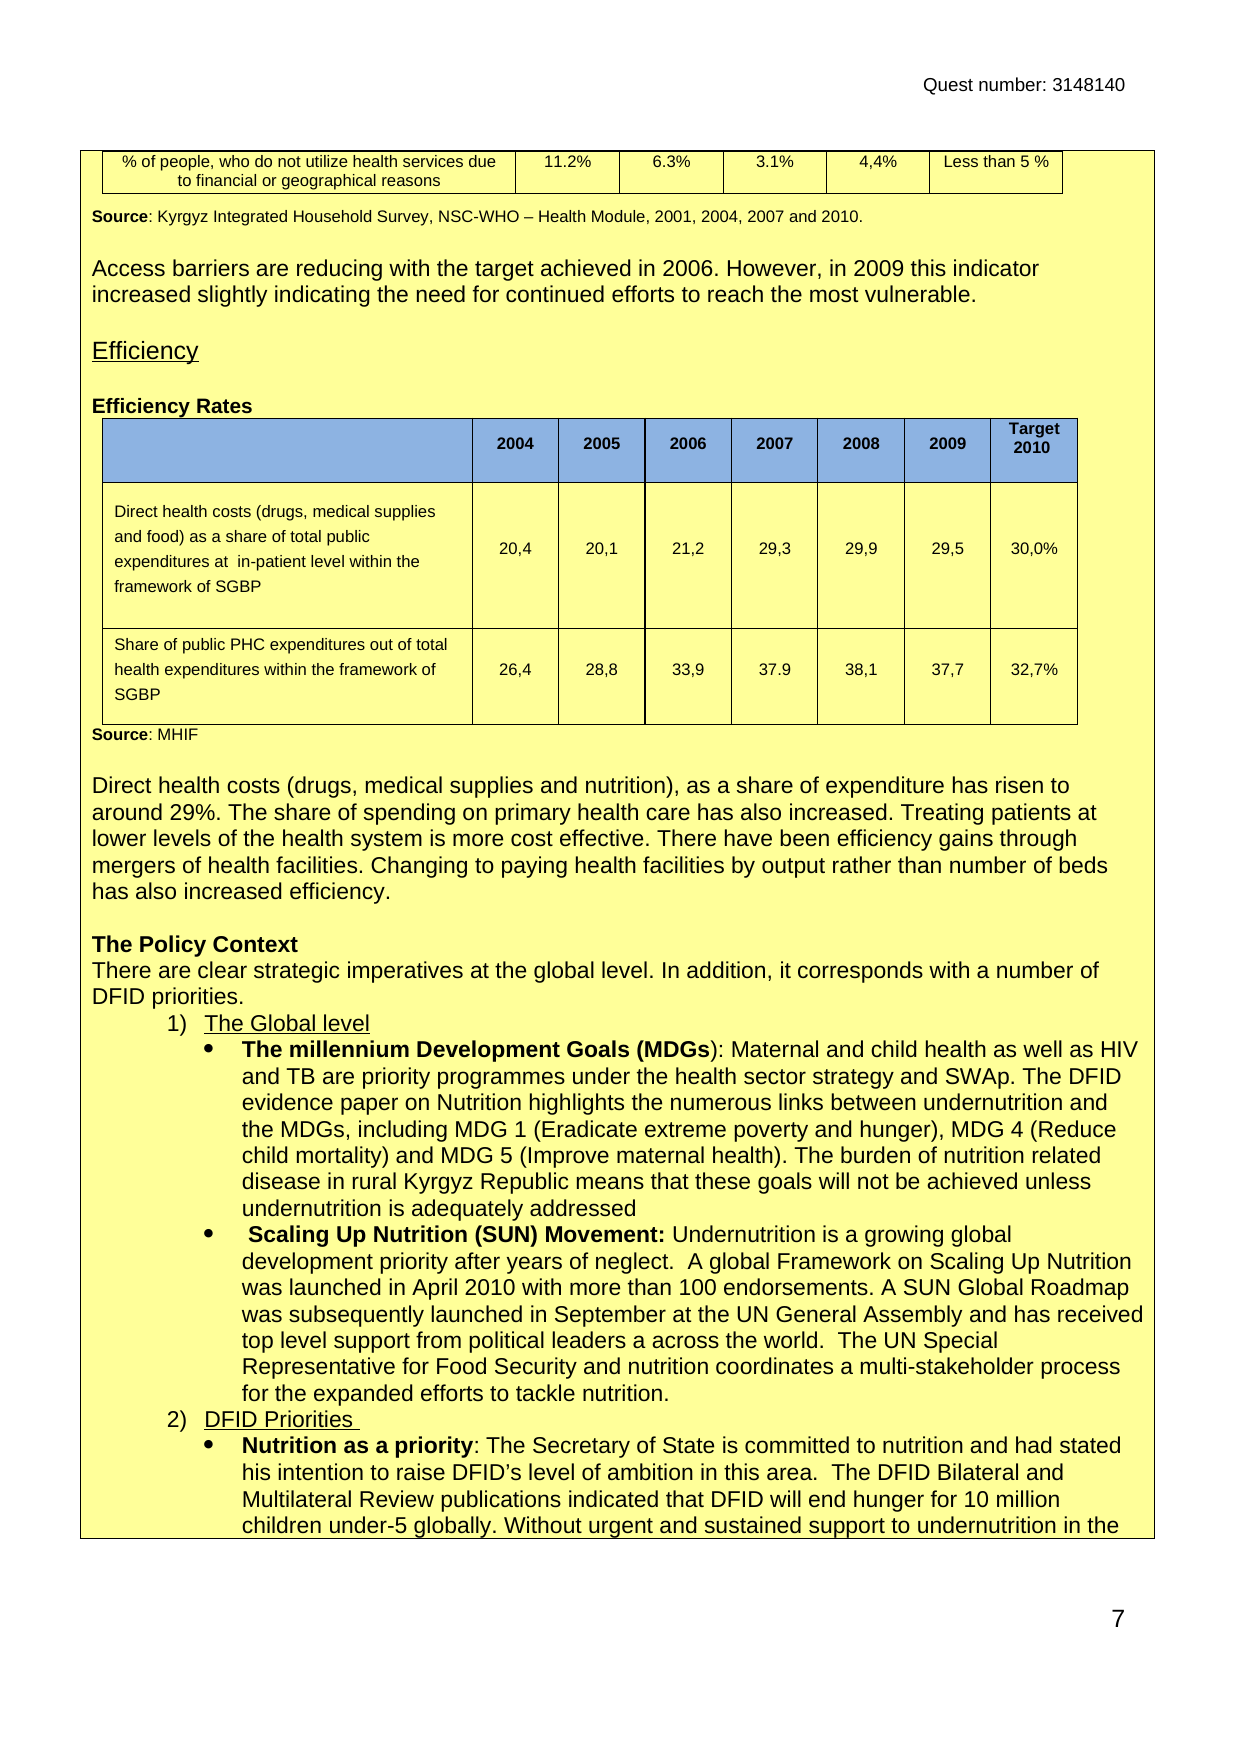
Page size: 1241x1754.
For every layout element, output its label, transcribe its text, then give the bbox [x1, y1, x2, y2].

table_header A. Context and need for DFID intervention At independence, the Kyrgyz Republic inherited a centrally planned health system with a vast infrastructure of hospitals and clinics. There was good access to health services, but the system was unaffordable without the heavy subsidies from Moscow, which contributed significantly to public sector budgets. Reacting to these difficulties, the government began a series of reforms aimed at a) improving the efficiency of the health sector; and b) establishing the government as a policy maker rather than an implementer of policies made in Moscow. However, the Kyrgyz Republic is one of the poorest countries in Central Asia and is economically and politically fragile. The efficient use of resources to improve services is critical for economic development and stability. The Kyrgyz Republic has undertaken many difficult health reforms. These include establishing a completely new primary health care sector, rationalising the infrastructure including closing some facilities, introducing a state guaranteed benefit package and introducing mandatory health insurance with a flat payroll tax of 2% deducted from salaries in addition to general taxation. There are formal co-payments, which are felt to be largely affordable with exemptions for children, the poor and others unable to pay. There have been important lessons learnt including the long time scales needed to undertake reforms, the importance of good governance to maintain health financing reforms and the need for high quality analysis both in making the case for reforms and for guiding their direction. The Kyrgyz SWAp is widely acknowledged as one of the best performing SWAps and a model for the region, while the Kyrgyz Republic is the furthest ahead of all the Central Asian countries in health reform. Health Strategy/SWAp The current health strategy, referred to as the ‘Manas Taalimi’ Health Care Reform Programme, was developed during 2005 by a team led by the Ministry of Health (MoH). The strategy aims to improve the health of the population, continue the ambitious previous programme of health reforms, and reduce the financial barriers in accessing health services, particularly for the poor and socially vulnerable. It builds on the achievements of an earlier Kyrgyz Health Sector Reform Project, which won the World Bank Independent Evaluation Group’s (IEG) prestigious Project Award in 2009. Donors supported the previous health strategy in a very coherent fashion and transited to a formal SWAp in 2005 in support of the current strategy. In addition to the World Bank and DFID, the Swiss Development Corporation, KFW and SIDA jointly financed the SWAp through pooled funding. KfW, SDC USAID also provide separate parallel financing all of which is very well integrated and aligned against the Health Strategy. Details of donor pooled contributions to the SWAp The Government of the Kyrgyz Republic has made 2 specific commitments (rules) in its relationships with SWAp donors: Rule #1 budget allocations to health in the Republic (national) Budget as a percentage of total government spending will gradually increase from 10.3% in 2005 (base year) to 13% by 2010. Rule #2 “Budget execution” (actual spend) will not deviate from the approved budget by more than 5%. It was intended that the current Health Strategy would run for 5 years (2006-2010) but it has had to be extended by an additional year to the end of 2011 due to the unrest and violence in the Kyrgyz Republic in 2010, which resulted in a temporary slowdown of programmes in most sectors. In the Health Sector this meant a delay in finalising the new Health Strategy, which subsequently led to a financing gap for the sector. There has been a change in government, introducing for the first time in any of the Former Soviet Union countries, a completely new parliamentary model of government. The MoH now understands the need to engage with parliament on the development of the new health strategy. Nutrition Despite the successes achieved since 2005 by the SWAp, there is a serious public health problem of widespread anaemia and micronutrient malnutrition among children in the Kyrgyz Republic. A rapid multi-sector needs assessment conducted in 2009, found that household expenditures on flour, wheat, and bread have increased, while expenditures on pulses, meat, fish, eggs, and poultry have declined. This substitution tends to have the greatest effect on vulnerable groups like children and pregnant women, due to both intra-household food allocation practices, and the fact that these vulnerable individuals have a higher physiological need for micronutrients. Additionally, anaemia (primarily caused by iron deficiency) is highly prevalent among young children in the Kyrgyz Republic. In the 1997 Demographic and Health Survey, the prevalence of anaemia was 50% in children 6–36 months of age. Additionally, preliminary data from the 2009 nationally representative nutritional status survey indicate that around 2 out of every 5 children 6-24 months of age across Kyrgyz Republic have anaemia (and the prevalence is higher in rural areas – 44.4%). When the prevalence of anaemia is greater than 40%, the entire population (of the same age and gender groups) is likely to have some degree of iron deficiency. As the prevalence of anaemia among children under two years in Kyrgyz Republic is likely to be around 40-50%, all children in this age group are likely to have some degree of iron deficiency. For this age group of children, the World Health Organization recommends universal iron supplementation when the prevalence of anaemia is greater than 40%. Survey data indicates the prevalence of anaemia is sufficiently severe to justify universal iron supplementation for young children. Undernutrition in the Kyrgyz Republic accounts for 22% of all under 5 deaths claiming the lives of over 1500 children under 5 annually. There has been limited progress, as undernutrition has remained a hidden problem. Stunting, low birth weight and deficiencies of vitamins and minerals are major barriers to the country achieving its MDGs. In 2006, stunting rates in three Kyrgyz provinces were over 20% and the proportion of low birth weight (LBW) babies was more than 5.3%. High levels of stunting, in the absence of wasting, suggest that micronutrient deficiencies are important nutritional problems affecting children in Kyrgyz Republic. In addition, the persisting high prevalence of anaemia continues to increase the risks of perinatal, maternal, and child mortality, as well as impaired cognitive functioning in children. The economic and social consequences of undernutrition include impaired cognitive ability, reduced school attendance and educational attainment and low workforce participation. The long-term effects of childhood undernutrition negatively affect the health of adults throughout their life, as well as their potential productivity in the work force and possible economic contribution to the nation. Key achievements of the SWAp over last 5 years The project has performed well and exceeding expectations in some areas. However in 2010 the World Bank downgraded its performance to moderately satisfactory due to the delays caused by the political events. It is however worth noting that the World Bank IEG six country report states that “In all but the Kyrgyz Republic, systems for planning, resource allocation, monitoring, tracking of expenditure and results were not well aligned, undermining their use for strategic management”. It also notes that the Kyrgyz Republic Health programme of work was the most specific with regard to efficiency. There have been many achievements to date in financial protection, equity and efficiency as well as in increased national allocation to health. Results for some health impact indicators and the quality of care are mixed. Improving the quality of care needs to be a priority moving forward. Infant and child mortality rates are reducing according to both official and survey data. This is thought to be due to a number of factors including expansion of the state guaranteed benefit package, better co-ordination and integration of services and the other targeted activities. Maternal mortality ratio has remained largely static with some fluctuation. The goal, assigned for 2010 was not achieved. Though most deaths occurred in hospital, a significant proportion of the women had not received antenatal care. This indicating that system-wide improvements need to be made. TB control: TB mortality and morbidity have maintained their slow decline, though multi-drug resistant TB remains a major threat. HIV: There have been an increasing number of registered HIV positive cases. However, there has been good progress in prevention of mother to child transmission and in blood safety. Although there has been good progress in increased HIV prevention including in prisons much greater efforts are still needed to decrease transmission amongst the most vulnerable. Financial including national health budget allocation and expenditure on health: In line with Rule #1, the share of the government health expenditures to total government expenditure has increased progressively to 13% in 2010. There has also been substantial capacity building in financial management including improvement of procurement, accounting and internal control, and audit. Rule # 1 Share of Government Health Expenditures (thousand KGS), 2005– 2010 Source: Law on the Republican Budget on 2005– 2010 Rule #2. Deviation from the approved budget shall not exceed 5% (Budget Deviation Index – BDI). This has been achieved though see note below. However, the budget is often released very late in the year resulting in considerable delays to programmes. Execution of the Health Sector Budget (million KGS) Source: Financial Management Report for 2005–2009, MOH BDI 10% in 2010 was related to the 2010 events in April and June in the country. Government allocated 198million KGS (in accordance with Government resolutions) to address these events. Access and equity in utilization of health services Financial and geographical barriers to access Source: Kyrgyz Integrated Household Survey, NSC-WHO – Health Module, 2001, 2004, 2007 and 2010. Access barriers are reducing with the target achieved in 2006. However, in 2009 this indicator increased slightly indicating the need for continued efforts to reach the most vulnerable. Efficiency Efficiency Rates Source: MHIF Direct health costs (drugs, medical supplies and nutrition), as a share of expenditure has risen to around 29%. The share of spending on primary health care has also increased. Treating patients at lower levels of the health system is more cost effective. There have been efficiency gains through mergers of health facilities. Changing to paying health facilities by output rather than number of beds has also increased efficiency. The Policy Context There are clear strategic imperatives at the global level. In addition, it corresponds with a number of DFID priorities. The Global level The millennium Development Goals (MDGs): Maternal and child health as well as HIV and TB are priority programmes under the health sector strategy and SWAp. The DFID evidence paper on Nutrition highlights the numerous links between undernutrition and the MDGs, including MDG 1 (Eradicate extreme poverty and hunger), MDG 4 (Reduce child mortality) and MDG 5 (Improve maternal health). The burden of nutrition related disease in rural Kyrgyz Republic means that these goals will not be achieved unless undernutrition is adequately addressed Scaling Up Nutrition (SUN) Movement: Undernutrition is a growing global development priority after years of neglect. A global Framework on Scaling Up Nutrition was launched in April 2010 with more than 100 endorsements. A SUN Global Roadmap was subsequently launched in September at the UN General Assembly and has received top level support from political leaders a across the world. The UN Special Representative for Food Security and nutrition coordinates a multi-stakeholder process for the expanded efforts to tackle nutrition. DFID Priorities Nutrition as a priority: The Secretary of State is committed to nutrition and had stated his intention to raise DFID’s level of ambition in this area. The DFID Bilateral and Multilateral Review publications indicated that DFID will end hunger for 10 million children under-5 globally. Without urgent and sustained support to undernutrition in the Kyrgyz Republic, progress on MDGs 4 & 5 is unlikely to be achieved. DFID Central Asia priorities: As part of a recent restructure of the Central Asia programme a decision was taken to close the DFID Kyrgyz office in March 2012 moving to one Central Asia office based in Dushanbe. It was also decided that we should reduce the number of sectors we work in. We therefore did not intend further support to Health this year. However, the delay in finalising the new Health Strategy created a critical funding gap which we were asked to support. The delay in mobilising World Bank funds for nutrition also presented an opportunity for DFID to also fast track support for scaling up the nutrition programme. There will be no health programmes in Central Asia when this project ends. Strengthening Domestic Accountability DFID has a strong theme within its overall governance programme around accountability. We are currently undertaking a public expenditure tracking survey (PETS) for health, which will provide information for civil society and government to evaluate the flow of funds to beneficiaries and provide a mechanism for greater future accountability. More widely, our work with the new parliament will seek to instigate an annual debate of all donor aid to the country. One component of this will be the investments in health. Further, the new parliamentary health committee is already participating in donor-government Joint Annual Reviews (JARs) and was an active participant in the JAR in May 2011. Kyrgyz Policy & Strategy: This support is fully aligned with the existing and future Kyrgyz Health Strategies. Existing nutrition interventions To address the high prevalence of anaemia among children, UNICEF, Swiss Red Cross, and the Ministry of Health are currently implementing a three-year pilot program in Talas oblast, which focuses on humanitarian (free) provision of Sprinkles micronutrient powder for home fortification to all children 6-24 months old. This pilot program includes promotion of early childhood development activities, as communications materials used by Village Health Committees contain information on ways that parents can enhance learning opportunities for their child. Funds have been secured by the Swiss Red Cross to extend this program to Naryn oblast for 3 years; however, funding is urgently needed to scale-up this micronutrient powder home fortification and ECD program to the remaining five oblasts (Batken, Jalalabad, Osh, Issyk-Kul, and Chui). The nutrition program would consist of humanitarian (free) distribution of Sprinkles micronutrient powder to all children 6-24 months old in these five oblasts, as well as activities designed to teach parents simple ways that they can improve the cognitive stimulation and development of their child. A three-year Sprinkles and ECD program in these five oblasts ch would run from mid-2011 to mid-2014. As was the case for the pilot program in Talas oblast, these activities will be integrated into an existing community-based nutrition education program, funded by the SWAp and implemented by Village Health Committees. This community-based nutrition education program consists of three components: diet during pregnancy, exclusive breastfeeding, and improved complementary feeding. What are Sprinkles? Sprinkles are an innovative method of home fortification, which consists of a mixture of iron and various other micronutrients in powder form. The micronutrients are packaged in single dose sachets (net weight of 1 gram) and contain microencapsulated iron, zinc, vitamins A and C, and folic acid. By sprinkling the powered micronutrients over semi-solid food right before it is consumed, families can improve the nutrient content of weaning foods that are cooked at home. Sprinkles have considerable advantages over traditional iron drops in terms of compliance, convenience, acceptability, cost, incorporation of other micronutrients, and reduced side effects. Lipid encapsulation of the iron prevents it from interacting with food, and thus there are minimal changes to the colour, taste, and texture of the food to which Sprinkles are added. The use of Sprinkles does not require mothers to alter their feeding practices, as they can easily be mixed with any homemade food. The efficacy, safety, and acceptability of Sprinkles for infants and young children have been tested through several community-based studies in developing countries in Asia, Africa, and Latin America. Sprinkles have proven to be as effective as the standard iron drops in treating and preventing anaemia in young children. Additionally, an efficacy study conducted by the Swiss Red Cross in Kyrgyz Republic found that daily use of Sprinkles for two months resulted in a 28% reduction in the prevalence of anaemia among children 6-36 months of age. Sprinkles have been re-branded for use in the Kyrgyz Republic. A new package design was created, featuring a face resembling that of a typical infant in Kyrgyzstan, and the name of the product was changed to “Gulazyk”. Feasibility of DFID support to current health sector plan DFID’s additional £2m over the next 12 months will allow KfW and SDC resources to be transferred from 2011/12 to 2012/13 to fund the next health sector strategy. We have discussed this with the World Bank, SDC, and KFW who are all very supportive. It will also allow us to fast track the Scaling up of the Nutrition programme until the World Bank’s additional financing comes on line in Mid 2012 The case for continued DFID support DFID has invested £8m in the World Bank managed Multi-Donor Trust Fund to support the Health SWAp to date. As illustrated above there has been considerable progress though challenges remain. The SWAp and pooled funds have unquestionably helped to scale up service delivery and improve governance of the sector. The flexibility of un-earmarked sector budget support has allowed funds to be allocated in accordance with evolving sector priorities. Historically DFID played an important role as one of the lead donors in setting up the SWAp. Our support and engagement over this remaining period is important given that the country is designing its next health strategy. It is crucial that the reforms are continued but that new approaches are also developed to address bottlenecks to improve health outcomes. Providing additional support at this stage is important, as it will free up resources from other Development Partners (DPs) who will then be able to support the next health strategy from 2012. DP engagement and financial support from 2012 is essential for expanding service delivery, facilitating on-going reforms, maintaining funding allocations to the health sector as well as oversight. International lessons indicate the importance of ensuring the provision of Sector Budget Support funds is accompanied by dialogue with ministry of finance on sector resource allocation. Our support will also help to fast track scaling up the nutrition programme building on the very successful pilot programme implemented by UNICEF in Talas, which showed a 26% reduction in anaemia among children 6-24 months in one year. Nutrition is now recognised as a clear priority evidenced by a recently published joint World Bank/UNICEF report a “Situational Analysis – Improving Economic Outcomes by Expanding Nutrition Programming in the Kyrgyz Republic’, the launch of which was strongly supported by the Government of Kyrgyz Republic and the Minister of Health. The World Bank has also committed $2.6m to scale up nutrition activities through UNICEF replicating the Talas pilot. However, the World Bank funding will not come on stream until mid-2012, DFID support will support immediate scale up through UNICEF until then. This additional £2m will allow us to exit responsibly from the Health Sector, by contributing towards filling a critical financing gap for the state guaranteed benefit package in 2012 and allowing the scaling up of the nutrition programme to get underway immediately. This programme helps build aid effectiveness in a fragile state, supports health services, and directly addresses maternal and child health. There are links with on-going PMF work, which strengthens overall management of scarce public financial resources through strengthening budgetary processes, building financial management capacity including in line ministries, strengthening processes of internal audit in ministries and providing expertise, which will lead to strengthened medium term planning processes. Consequences of not providing the additional £2m There is a considerable shortage in funding of the state guaranteed benefit package estimated to be around 32%. Our additional £2m contribution to the pooled funding will help with the immediate need of funds for service delivery as well as providing additional funds for nutrition. This is a critical period for dialogue as the government is finalising its new health strategy. Reduced funding for the next health strategy would result in less development partners (DP’s) influence over health policies and financial allocation to health in future. [81, 151, 1154, 1538]
table_header 2006 [646, 419, 731, 482]
table_cell % of people, who do not utilize health services due to financial or geographical reasons [103, 152, 515, 193]
table_cell 29,3 [732, 483, 817, 628]
table_cell Less than 5 % [930, 152, 1062, 193]
table_cell 3.1% [724, 152, 826, 193]
table_cell 20,1 [559, 483, 644, 628]
table_header 2009 [905, 419, 990, 482]
table_cell 33,9 [646, 629, 731, 723]
table_cell 26,4 [473, 629, 558, 723]
table_cell 4,4% [827, 152, 929, 193]
table_header 2005 [559, 419, 644, 482]
table_cell 32,7% [991, 629, 1077, 723]
table_header 2004 [473, 419, 558, 482]
table_cell 38,1 [818, 629, 904, 723]
table_cell 6.3% [620, 152, 723, 193]
table_cell Direct health costs (drugs, medical supplies and food) as a share of total public expenditures at in-patient level within the framework of SGBP [103, 483, 472, 628]
table_cell 30,0% [991, 483, 1077, 628]
table_cell 37,7 [905, 629, 990, 723]
table_header 2007 [732, 419, 817, 482]
table_cell 28,8 [559, 629, 644, 723]
table_cell Share of public PHC expenditures out of total health expenditures within the framework of SGBP [103, 629, 472, 723]
table_header 2008 [818, 419, 904, 482]
table_cell 29,9 [818, 483, 904, 628]
table_cell 37.9 [732, 629, 817, 723]
table_cell 20,4 [473, 483, 558, 628]
table_cell 21,2 [646, 483, 731, 628]
table_cell 29,5 [905, 483, 990, 628]
table_header [103, 419, 472, 482]
table_cell 11.2% [516, 152, 619, 193]
table_header Target 2010 [991, 419, 1077, 482]
